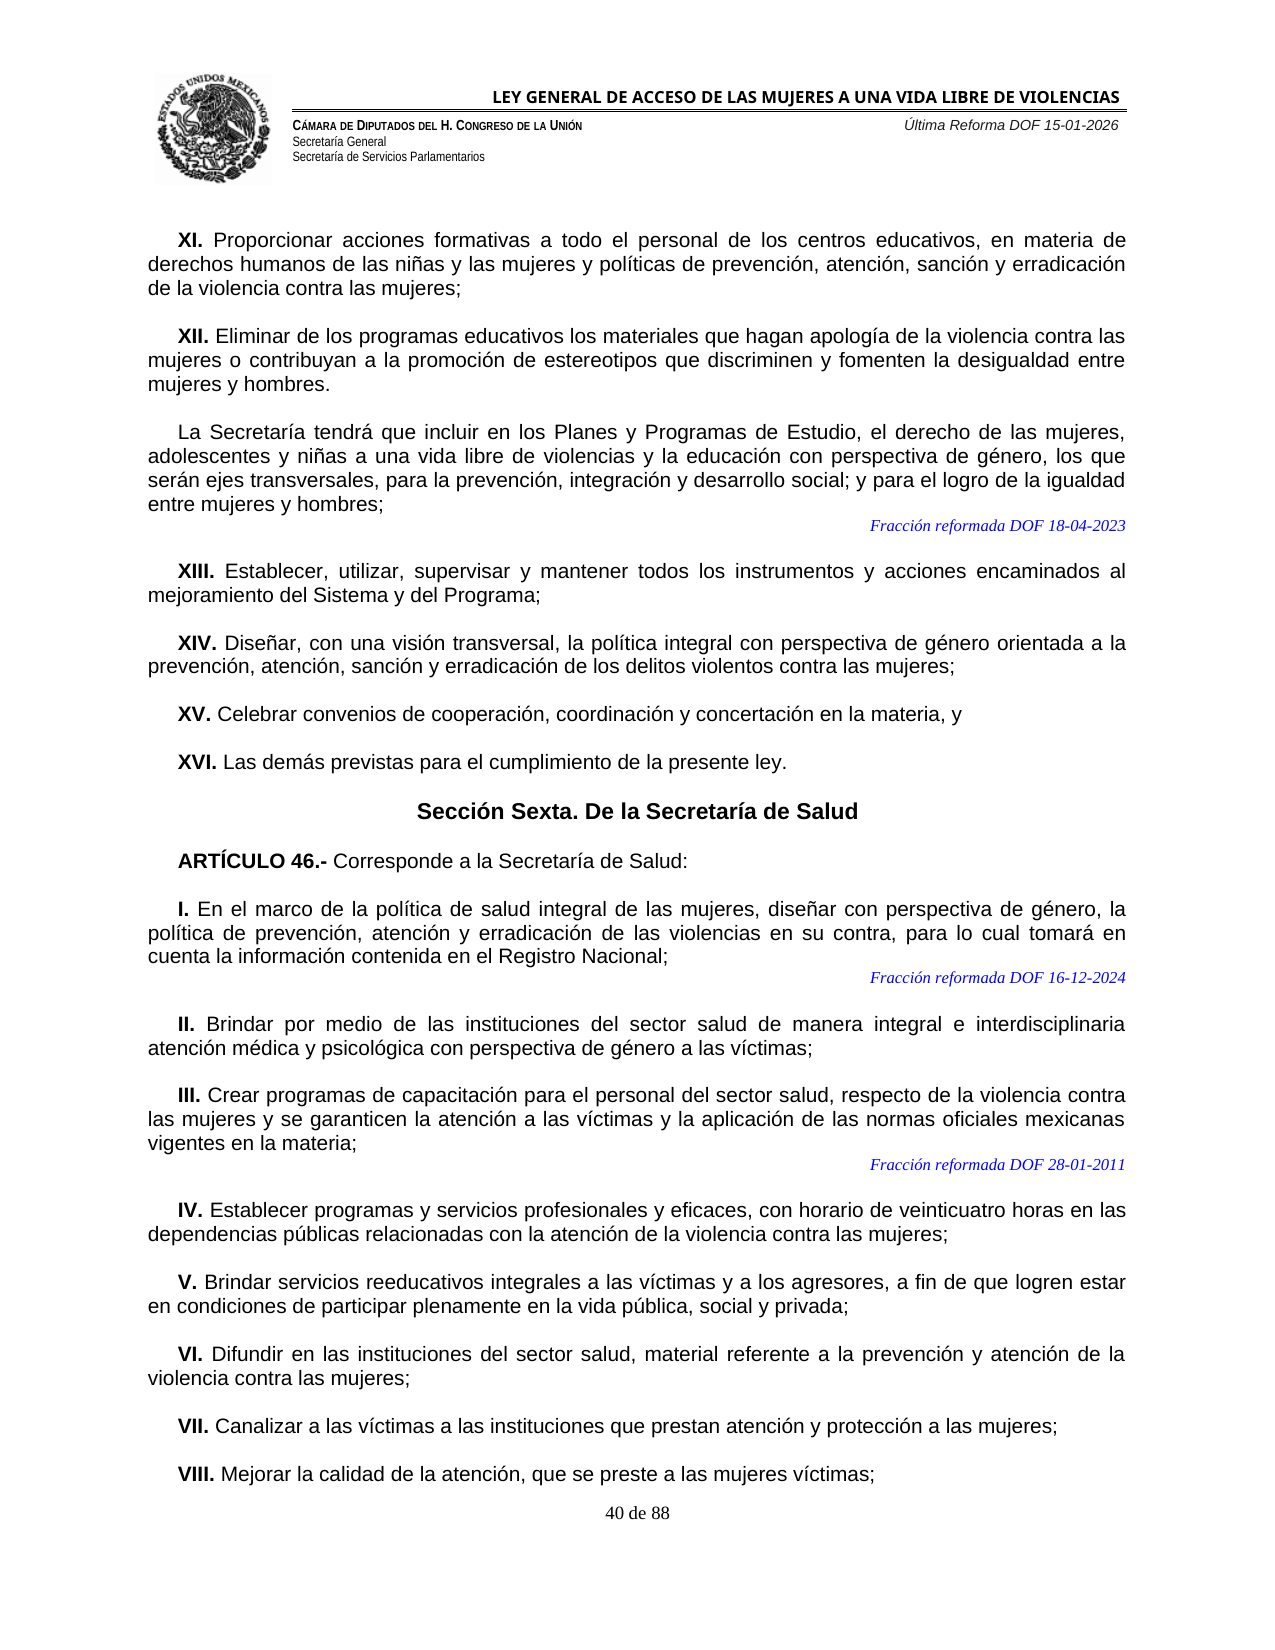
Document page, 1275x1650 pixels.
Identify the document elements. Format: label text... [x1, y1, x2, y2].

text VIII. Mejorar la calidad de la atención, que se preste a las mujeres víctimas; [148, 1462, 1127, 1486]
text III. Crear programas de capacitación para el personal del sector salud, respecto de la violencia contra las mujeres y se garanticen la atención a las víctimas y la aplicación de las normas oficiales mexicanas vigentes en la materia; [148, 1083, 1127, 1155]
text IV. Establecer programas y servicios profesionales y eficaces, con horario de veinticuatro horas en las dependencias públicas relacionadas con la atención de la violencia contra las mujeres; [148, 1198, 1127, 1246]
text ARTÍCULO 46.- Corresponde a la Secretaría de Salud: [148, 848, 1127, 872]
text XV. Celebrar convenios de cooperación, coordinación y concertación en la materia, y [148, 702, 1127, 726]
text Sección Sexta. De la Secretaría de Salud [148, 798, 1127, 824]
text Fracción reformada DOF 16-12-2024 [148, 968, 1127, 987]
text XII. Eliminar de los programas educativos los materiales que hagan apología de la violencia contra las mujeres o contribuyan a la promoción de estereotipos que discriminen y fomenten la desigualdad entre mujeres y hombres. [148, 324, 1127, 396]
text Fracción reformada DOF 28-01-2011 [148, 1155, 1127, 1174]
text I. En el marco de la política de salud integral de las mujeres, diseñar con perspectiva de género, la política de prevención, atención y erradicación de las violencias en su contra, para lo cual tomará en cuenta la información contenida en el Registro Nacional; [148, 896, 1127, 968]
text La Secretaría tendrá que incluir en los Planes y Programas de Estudio, el derecho de las mujeres, adolescentes y niñas a una vida libre de violencias y la educación con perspectiva de género, los que serán ejes transversales, para la prevención, integración y desarrollo social; y para el logro de la igualdad entre mujeres y hombres; [148, 419, 1127, 515]
text XVI. Las demás previstas para el cumplimiento de la presente ley. [148, 750, 1127, 774]
text Fracción reformada DOF 18-04-2023 [148, 515, 1127, 534]
text XIII. Establecer, utilizar, supervisar y mantener todos los instrumentos y acciones encaminados al mejoramiento del Sistema y del Programa; [148, 558, 1127, 606]
text V. Brindar servicios reeducativos integrales a las víctimas y a los agresores, a fin de que logren estar en condiciones de participar plenamente en la vida pública, social y privada; [148, 1270, 1127, 1318]
text VII. Canalizar a las víctimas a las instituciones que prestan atención y protección a las mujeres; [148, 1414, 1127, 1438]
text XI. Proporcionar acciones formativas a todo el personal de los centros educativos, en materia de derechos humanos de las niñas y las mujeres y políticas de prevención, atención, sanción y erradicación de la violencia contra las mujeres; [148, 228, 1127, 300]
text II. Brindar por medio de las instituciones del sector salud de manera integral e interdisciplinaria atención médica y psicológica con perspectiva de género a las víctimas; [148, 1011, 1127, 1059]
text VI. Difundir en las instituciones del sector salud, material referente a la prevención y atención de la violencia contra las mujeres; [148, 1342, 1127, 1390]
text XIV. Diseñar, con una visión transversal, la política integral con perspectiva de género orientada a la prevención, atención, sanción y erradicación de los delitos violentos contra las mujeres; [148, 630, 1127, 678]
